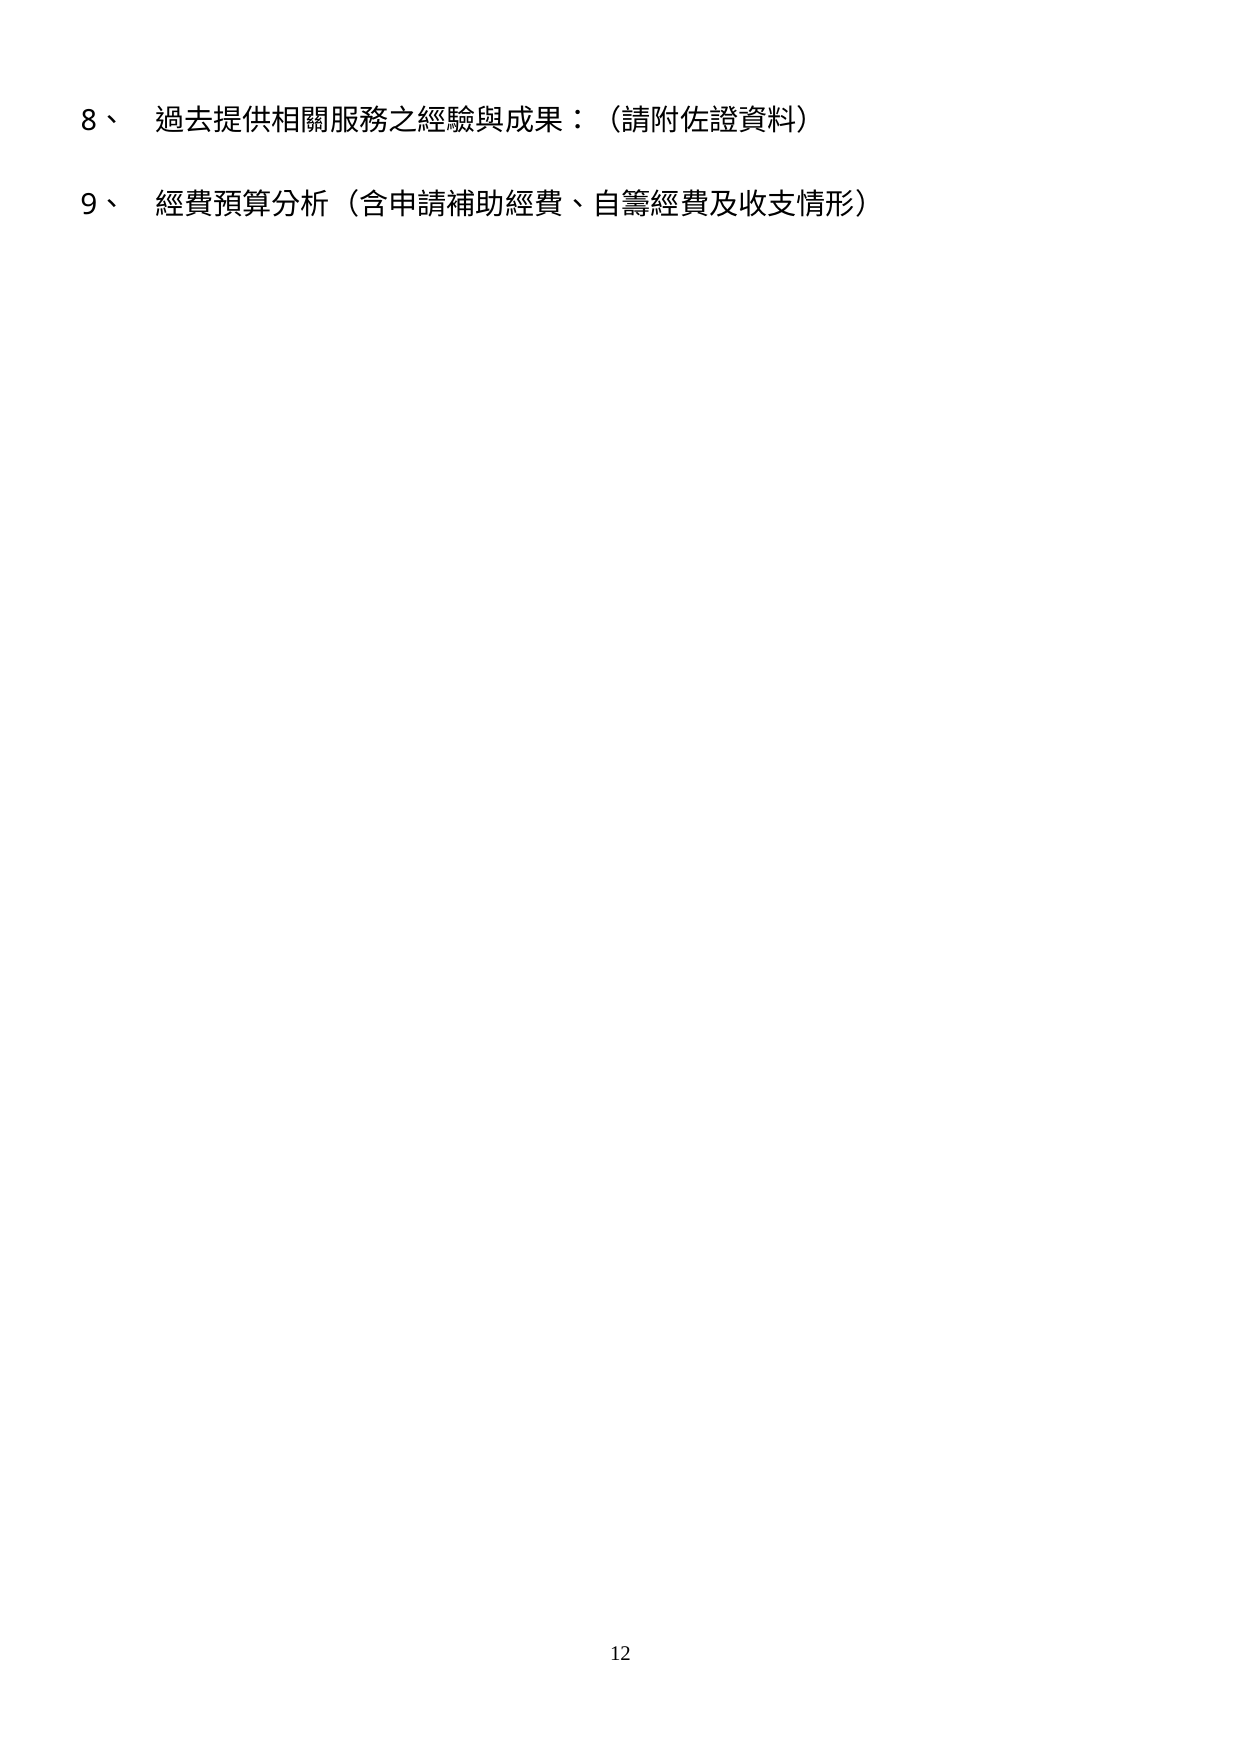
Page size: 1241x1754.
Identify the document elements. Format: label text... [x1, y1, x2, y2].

list 過去提供相關服務之經驗與成果：（請附佐證資料） [80, 77, 1152, 139]
list 經費預算分析（含申請補助經費、自籌經費及收支情形） [80, 160, 1152, 223]
